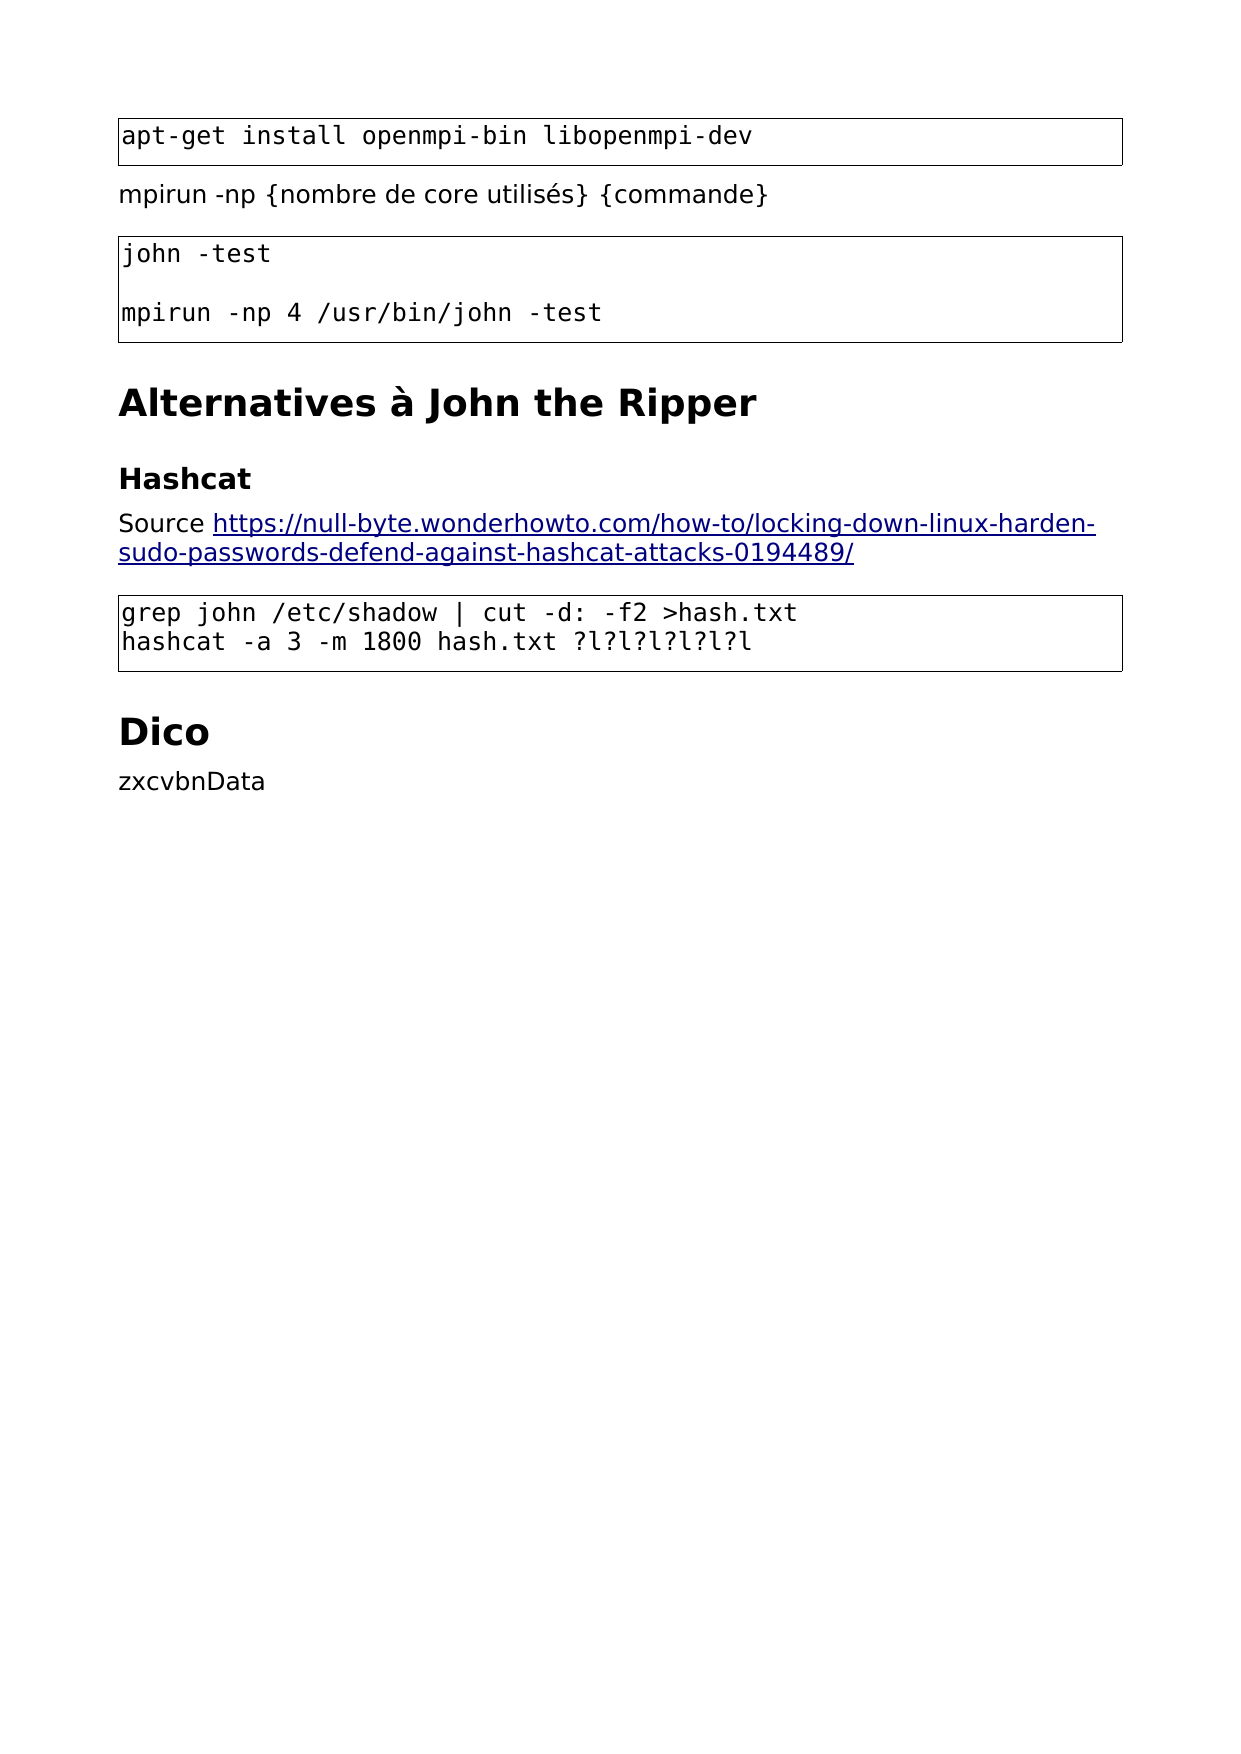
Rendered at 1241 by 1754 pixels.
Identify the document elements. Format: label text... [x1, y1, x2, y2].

table_header john -test mpirun -np 4 /usr/bin/john -test [119, 237, 1122, 342]
table_header grep john /etc/shadow | cut -d: -f2 >hash.txt hashcat -a 3 -m 1800 hash.txt ?l?l?l?l?l?l [119, 596, 1122, 671]
text Source https://null-byte.wonderhowto.com/how-to/locking-down-linux-harden-sudo-passwords-defend-against-hashcat-attacks-0194489/ [118, 509, 1122, 567]
subtitle Alternatives à John the Ripper [118, 381, 1122, 425]
table_header apt-get install openmpi-bin libopenmpi-dev [119, 119, 1122, 165]
text mpirun -np {nombre de core utilisés} {commande} [118, 180, 1122, 209]
text zxcvbnData [118, 767, 1122, 796]
subtitle Hashcat [118, 463, 1122, 497]
subtitle Dico [118, 711, 1122, 754]
